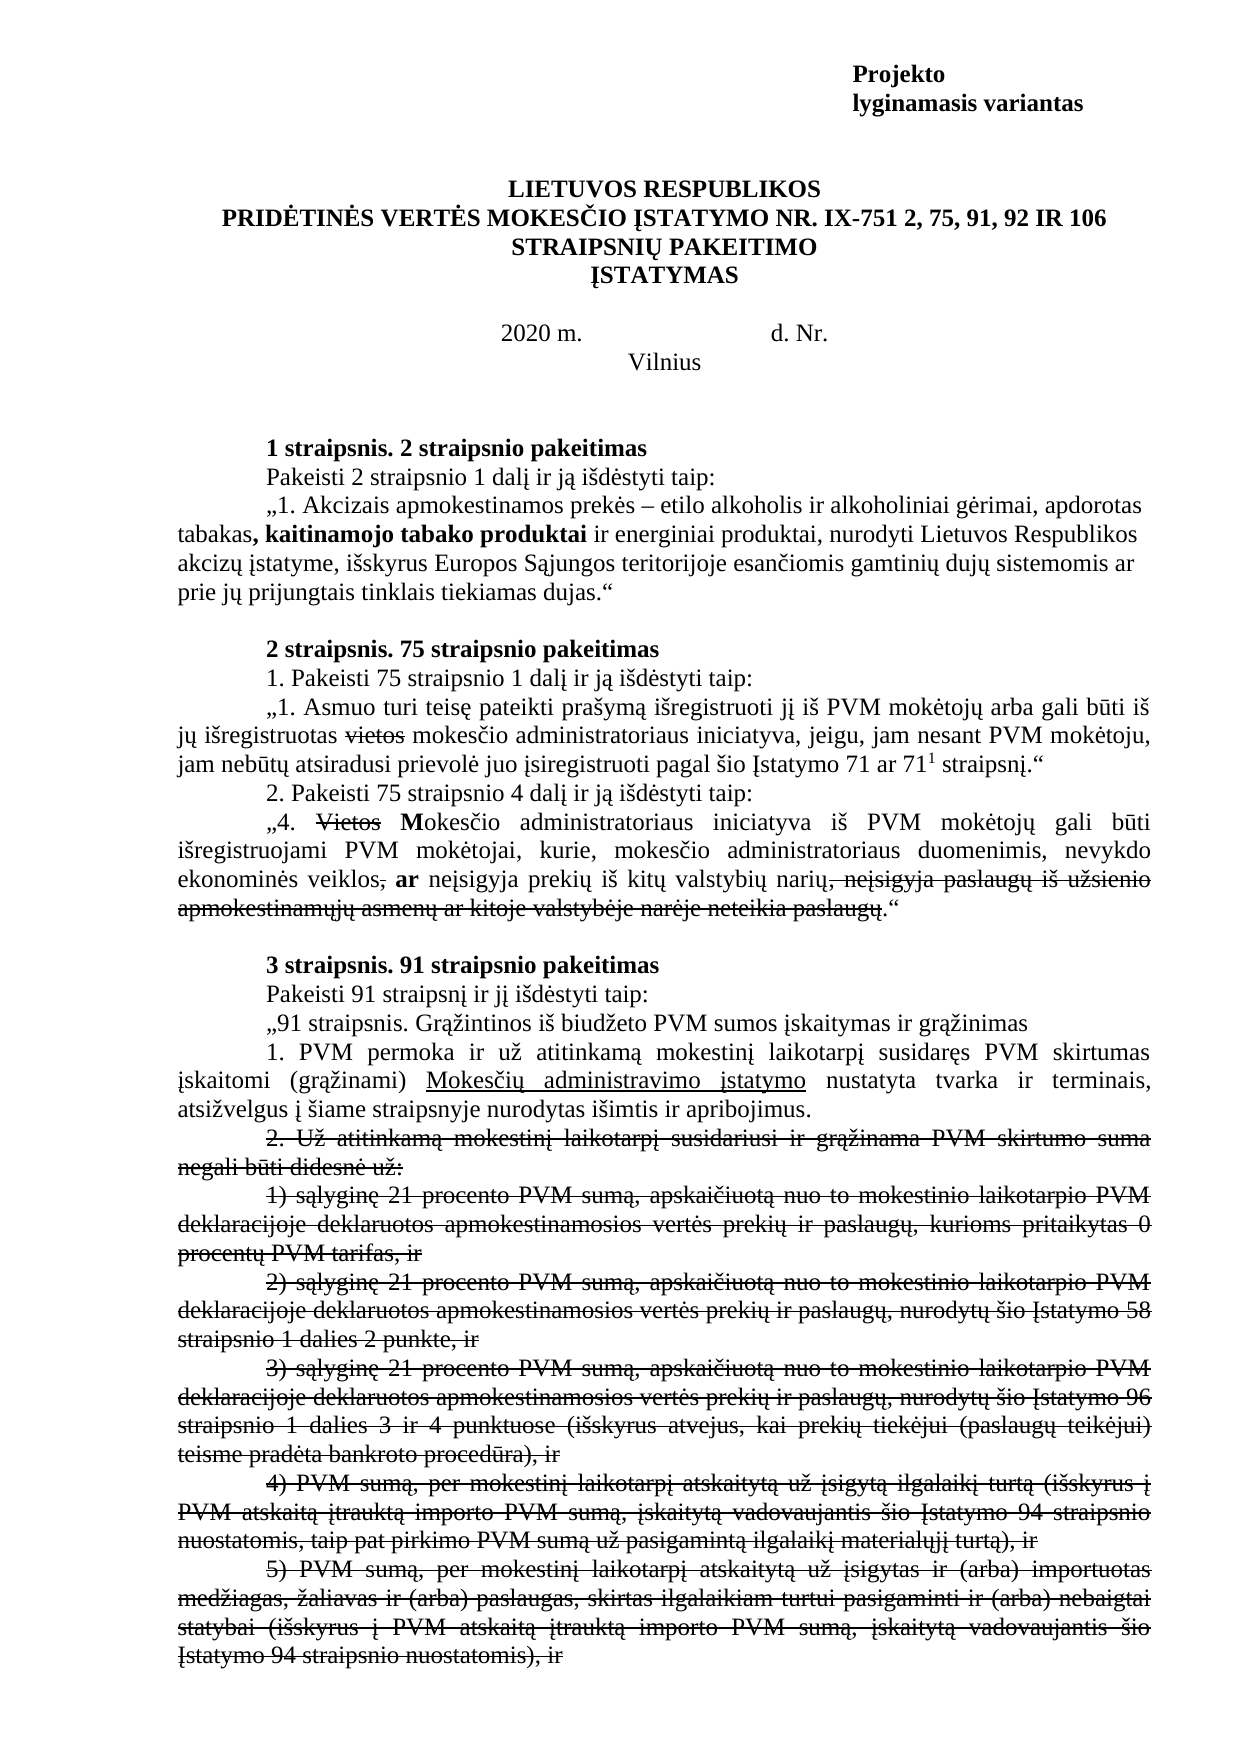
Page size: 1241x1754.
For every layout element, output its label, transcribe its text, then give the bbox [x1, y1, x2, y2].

text 1) sąlyginę 21 procento PVM sumą, apskaičiuotą nuo to mokestinio laikotarpio PVM deklaracijoje deklaruotos apmokestinamosios vertės prekių ir paslaugų, kurioms pritaikytas 0 procentų PVM tarifas, ir [177, 1226, 1152, 1267]
text 1. Pakeisti 75 straipsnio 1 dalį ir ją išdėstyti taip: [177, 663, 1152, 692]
text 1) sąlyginę 21 procento PVM sumą, apskaičiuotą nuo to mokestinio laikotarpio PVM deklaracijoje deklaruotos apmokestinamosios vertės prekių ir paslaugų, kurioms pritaikytas 0 procentų PVM tarifas, ir [177, 1180, 1152, 1225]
text 2. Pakeisti 75 straipsnio 4 dalį ir ją išdėstyti taip: [177, 778, 1152, 807]
text „4. Vietos Mokesčio administratoriaus iniciatyva iš PVM mokėtojų gali būti išregistruojami PVM mokėtojai, kurie, mokesčio administratoriaus duomenimis, nevykdo ekonominės veiklos, ar neįsigyja prekių iš kitų valstybių narių, neįsigyja paslaugų iš užsienio apmokestinamųjų asmenų ar kitoje valstybėje narėje neteikia paslaugų.“ [177, 807, 1152, 922]
text LIETUVOS RESPUBLIKOS [177, 174, 1152, 203]
text lyginamasis variantas [852, 88, 1152, 117]
text 3) sąlyginę 21 procento PVM sumą, apskaičiuotą nuo to mokestinio laikotarpio PVM deklaracijoje deklaruotos apmokestinamosios vertės prekių ir paslaugų, nurodytų šio Įstatymo 96 straipsnio 1 dalies 3 ir 4 punktuose (išskyrus atvejus, kai prekių tiekėjui (paslaugų teikėjui) teisme pradėta bankroto procedūra), ir [177, 1427, 1152, 1468]
text 1. PVM permoka ir už atitinkamą mokestinį laikotarpį susidaręs PVM skirtumas įskaitomi (grąžinami) Mokesčių administravimo įstatymo nustatyta tvarka ir terminais, atsižvelgus į šiame straipsnyje nurodytas išimtis ir apribojimus. [177, 1037, 1152, 1123]
text „1. Asmuo turi teisę pateikti prašymą išregistruoti jį iš PVM mokėtojų arba gali būti iš jų išregistruotas vietos mokesčio administratoriaus iniciatyva, jeigu, jam nesant PVM mokėtoju, jam nebūtų atsiradusi prievolė juo įsiregistruoti pagal šio Įstatymo 71 ar 711 straipsnį.“ [177, 692, 1152, 778]
text Pakeisti 2 straipsnio 1 dalį ir ją išdėstyti taip: [177, 462, 1152, 490]
text 4) PVM sumą, per mokestinį laikotarpį atskaitytą už įsigytą ilgalaikį turtą (išskyrus į PVM atskaitą įtrauktą importo PVM sumą, įskaitytą vadovaujantis šio Įstatymo 94 straipsnio nuostatomis, taip pat pirkimo PVM sumą už pasigamintą ilgalaikį materialųjį turtą), ir [177, 1468, 1152, 1554]
text 5) PVM sumą, per mokestinį laikotarpį atskaitytą už įsigytas ir (arba) importuotas medžiagas, žaliavas ir (arba) paslaugas, skirtas ilgalaikiam turtui pasigaminti ir (arba) nebaigtai statybai (išskyrus į PVM atskaitą įtrauktą importo PVM sumą, įskaitytą vadovaujantis šio Įstatymo 94 straipsnio nuostatomis), ir [177, 1554, 1152, 1669]
text 2020 m. d. Nr. [177, 318, 1152, 347]
text 2) sąlyginę 21 procento PVM sumą, apskaičiuotą nuo to mokestinio laikotarpio PVM deklaracijoje deklaruotos apmokestinamosios vertės prekių ir paslaugų, nurodytų šio Įstatymo 58 straipsnio 1 dalies 2 punkte, ir [177, 1312, 1152, 1353]
text Vilnius [177, 347, 1152, 375]
text PRIDĖTINĖS VERTĖS MOKESČIO ĮSTATYMO NR. IX-751 2, 75, 91, 92 IR 106 STRAIPSNIŲ PAKEITIMO [177, 203, 1152, 260]
text Pakeisti 91 straipsnį ir jį išdėstyti taip: [266, 979, 1152, 1008]
text 2 straipsnis. 75 straipsnio pakeitimas [177, 634, 1152, 663]
text 2. Už atitinkamą mokestinį laikotarpį susidariusi ir grąžinama PVM skirtumo suma negali būti didesnė už: [177, 1123, 1152, 1180]
text 1 straipsnis. 2 straipsnio pakeitimas [177, 433, 1152, 462]
text 3) sąlyginę 21 procento PVM sumą, apskaičiuotą nuo to mokestinio laikotarpio PVM deklaracijoje deklaruotos apmokestinamosios vertės prekių ir paslaugų, nurodytų šio Įstatymo 96 straipsnio 1 dalies 3 ir 4 punktuose (išskyrus atvejus, kai prekių tiekėjui (paslaugų teikėjui) teisme pradėta bankroto procedūra), ir [177, 1398, 1152, 1426]
text „1. Akcizais apmokestinamos prekės – etilo alkoholis ir alkoholiniai gėrimai, apdorotas tabakas, kaitinamojo tabako produktai ir energiniai produktai, nurodyti Lietuvos Respublikos akcizų įstatyme, išskyrus Europos Sąjungos teritorijoje esančiomis gamtinių dujų sistemomis ar prie jų prijungtais tinklais tiekiamas dujas.“ [177, 490, 1152, 605]
text „91 straipsnis. Grąžintinos iš biudžeto PVM sumos įskaitymas ir grąžinimas [177, 1008, 1152, 1037]
text ĮSTATYMAS [177, 260, 1152, 289]
text 2) sąlyginę 21 procento PVM sumą, apskaičiuotą nuo to mokestinio laikotarpio PVM deklaracijoje deklaruotos apmokestinamosios vertės prekių ir paslaugų, nurodytų šio Įstatymo 58 straipsnio 1 dalies 2 punkte, ir [177, 1267, 1152, 1311]
text Projekto [852, 59, 1004, 88]
text 3) sąlyginę 21 procento PVM sumą, apskaičiuotą nuo to mokestinio laikotarpio PVM deklaracijoje deklaruotos apmokestinamosios vertės prekių ir paslaugų, nurodytų šio Įstatymo 96 straipsnio 1 dalies 3 ir 4 punktuose (išskyrus atvejus, kai prekių tiekėjui (paslaugų teikėjui) teisme pradėta bankroto procedūra), ir [177, 1353, 1152, 1397]
text 3 straipsnis. 91 straipsnio pakeitimas [177, 950, 1152, 979]
